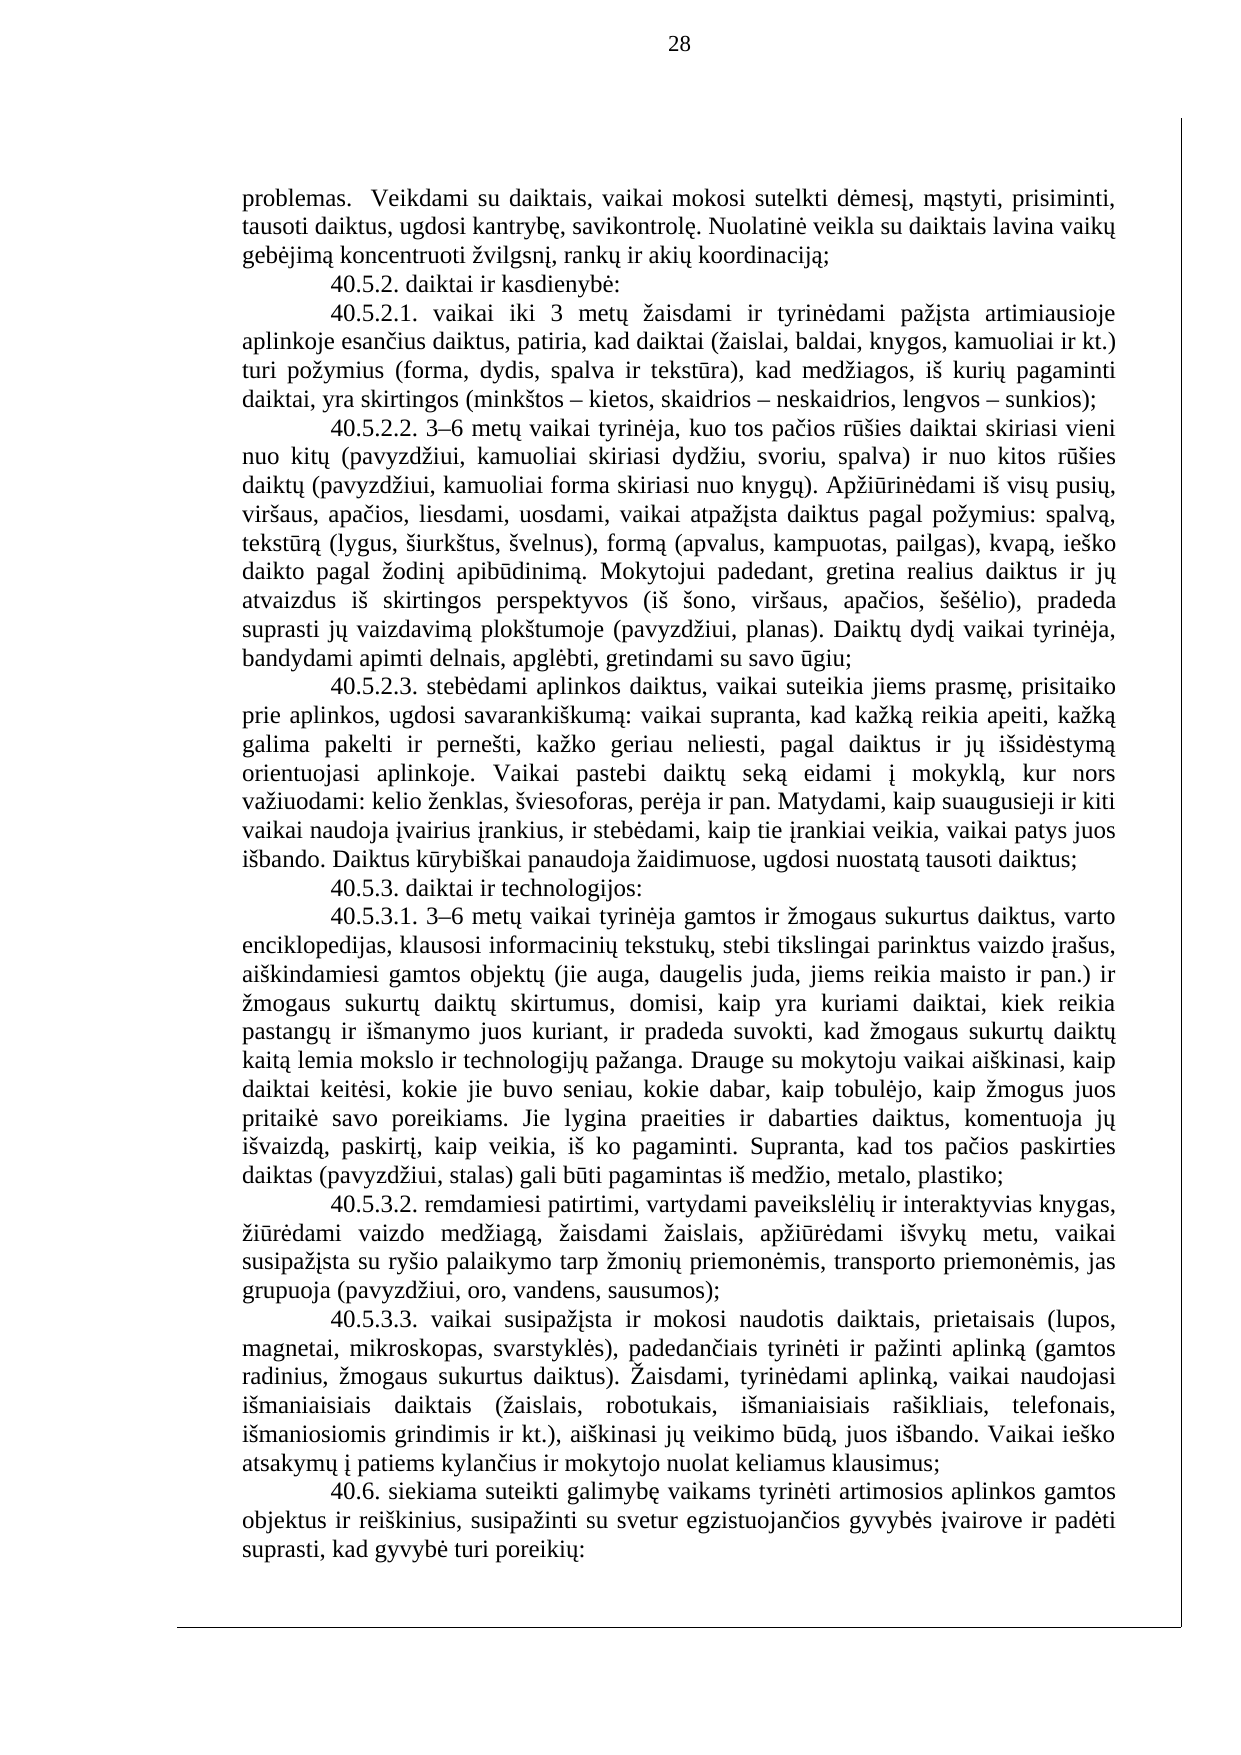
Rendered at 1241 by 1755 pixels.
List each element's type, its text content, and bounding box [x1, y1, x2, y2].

text 40.5.2.1. vaikai iki 3 metų žaisdami ir tyrinėdami pažįsta artimiausioje aplinkoje esančius daiktus, patiria, kad daiktai (žaislai, baldai, knygos, kamuoliai ir kt.) turi požymius (forma, dydis, spalva ir tekstūra), kad medžiagos, iš kurių pagaminti daiktai, yra skirtingos (minkštos – kietos, skaidrios – neskaidrios, lengvos – sunkios); [177, 298, 1181, 413]
text 40.5.2.3. stebėdami aplinkos daiktus, vaikai suteikia jiems prasmę, prisitaiko prie aplinkos, ugdosi savarankiškumą: vaikai supranta, kad kažką reikia apeiti, kažką galima pakelti ir pernešti, kažko geriau neliesti, pagal daiktus ir jų išsidėstymą orientuojasi aplinkoje. Vaikai pastebi daiktų seką eidami į mokyklą, kur nors važiuodami: kelio ženklas, šviesoforas, perėja ir pan. Matydami, kaip suaugusieji ir kiti vaikai naudoja įvairius įrankius, ir stebėdami, kaip tie įrankiai veikia, vaikai patys juos išbando. Daiktus kūrybiškai panaudoja žaidimuose, ugdosi nuostatą tausoti daiktus; [177, 671, 1181, 873]
text 40.5.3.2. remdamiesi patirtimi, vartydami paveikslėlių ir interaktyvias knygas, žiūrėdami vaizdo medžiagą, žaisdami žaislais, apžiūrėdami išvykų metu, vaikai susipažįsta su ryšio palaikymo tarp žmonių priemonėmis, transporto priemonėmis, jas grupuoja (pavyzdžiui, oro, vandens, sausumos); [177, 1189, 1181, 1304]
text 40.5.2.2. 3–6 metų vaikai tyrinėja, kuo tos pačios rūšies daiktai skiriasi vieni nuo kitų (pavyzdžiui, kamuoliai skiriasi dydžiu, svoriu, spalva) ir nuo kitos rūšies daiktų (pavyzdžiui, kamuoliai forma skiriasi nuo knygų). Apžiūrinėdami iš visų pusių, viršaus, apačios, liesdami, uosdami, vaikai atpažįsta daiktus pagal požymius: spalvą, tekstūrą (lygus, šiurkštus, švelnus), formą (apvalus, kampuotas, pailgas), kvapą, ieško daikto pagal žodinį apibūdinimą. Mokytojui padedant, gretina realius daiktus ir jų atvaizdus iš skirtingos perspektyvos (iš šono, viršaus, apačios, šešėlio), pradeda suprasti jų vaizdavimą plokštumoje (pavyzdžiui, planas). Daiktų dydį vaikai tyrinėja, bandydami apimti delnais, apglėbti, gretindami su savo ūgiu; [177, 413, 1181, 671]
text 40.5.2. daiktai ir kasdienybė: [177, 269, 1181, 298]
text problemas. Veikdami su daiktais, vaikai mokosi sutelkti dėmesį, mąstyti, prisiminti, tausoti daiktus, ugdosi kantrybę, savikontrolę. Nuolatinė veikla su daiktais lavina vaikų gebėjimą koncentruoti žvilgsnį, rankų ir akių koordinaciją; [177, 118, 1181, 269]
text 40.5.3. daiktai ir technologijos: [177, 873, 1181, 901]
text 40.6. siekiama suteikti galimybę vaikams tyrinėti artimosios aplinkos gamtos objektus ir reiškinius, susipažinti su svetur egzistuojančios gyvybės įvairove ir padėti suprasti, kad gyvybė turi poreikių: [177, 1476, 1181, 1627]
text 40.5.3.1. 3–6 metų vaikai tyrinėja gamtos ir žmogaus sukurtus daiktus, varto enciklopedijas, klausosi informacinių tekstukų, stebi tikslingai parinktus vaizdo įrašus, aiškindamiesi gamtos objektų (jie auga, daugelis juda, jiems reikia maisto ir pan.) ir žmogaus sukurtų daiktų skirtumus, domisi, kaip yra kuriami daiktai, kiek reikia pastangų ir išmanymo juos kuriant, ir pradeda suvokti, kad žmogaus sukurtų daiktų kaitą lemia mokslo ir technologijų pažanga. Drauge su mokytoju vaikai aiškinasi, kaip daiktai keitėsi, kokie jie buvo seniau, kokie dabar, kaip tobulėjo, kaip žmogus juos pritaikė savo poreikiams. Jie lygina praeities ir dabarties daiktus, komentuoja jų išvaizdą, paskirtį, kaip veikia, iš ko pagaminti. Supranta, kad tos pačios paskirties daiktas (pavyzdžiui, stalas) gali būti pagamintas iš medžio, metalo, plastiko; [177, 901, 1181, 1189]
text 40.5.3.3. vaikai susipažįsta ir mokosi naudotis daiktais, prietaisais (lupos, magnetai, mikroskopas, svarstyklės), padedančiais tyrinėti ir pažinti aplinką (gamtos radinius, žmogaus sukurtus daiktus). Žaisdami, tyrinėdami aplinką, vaikai naudojasi išmaniaisiais daiktais (žaislais, robotukais, išmaniaisiais rašikliais, telefonais, išmaniosiomis grindimis ir kt.), aiškinasi jų veikimo būdą, juos išbando. Vaikai ieško atsakymų į patiems kylančius ir mokytojo nuolat keliamus klausimus; [177, 1304, 1181, 1476]
